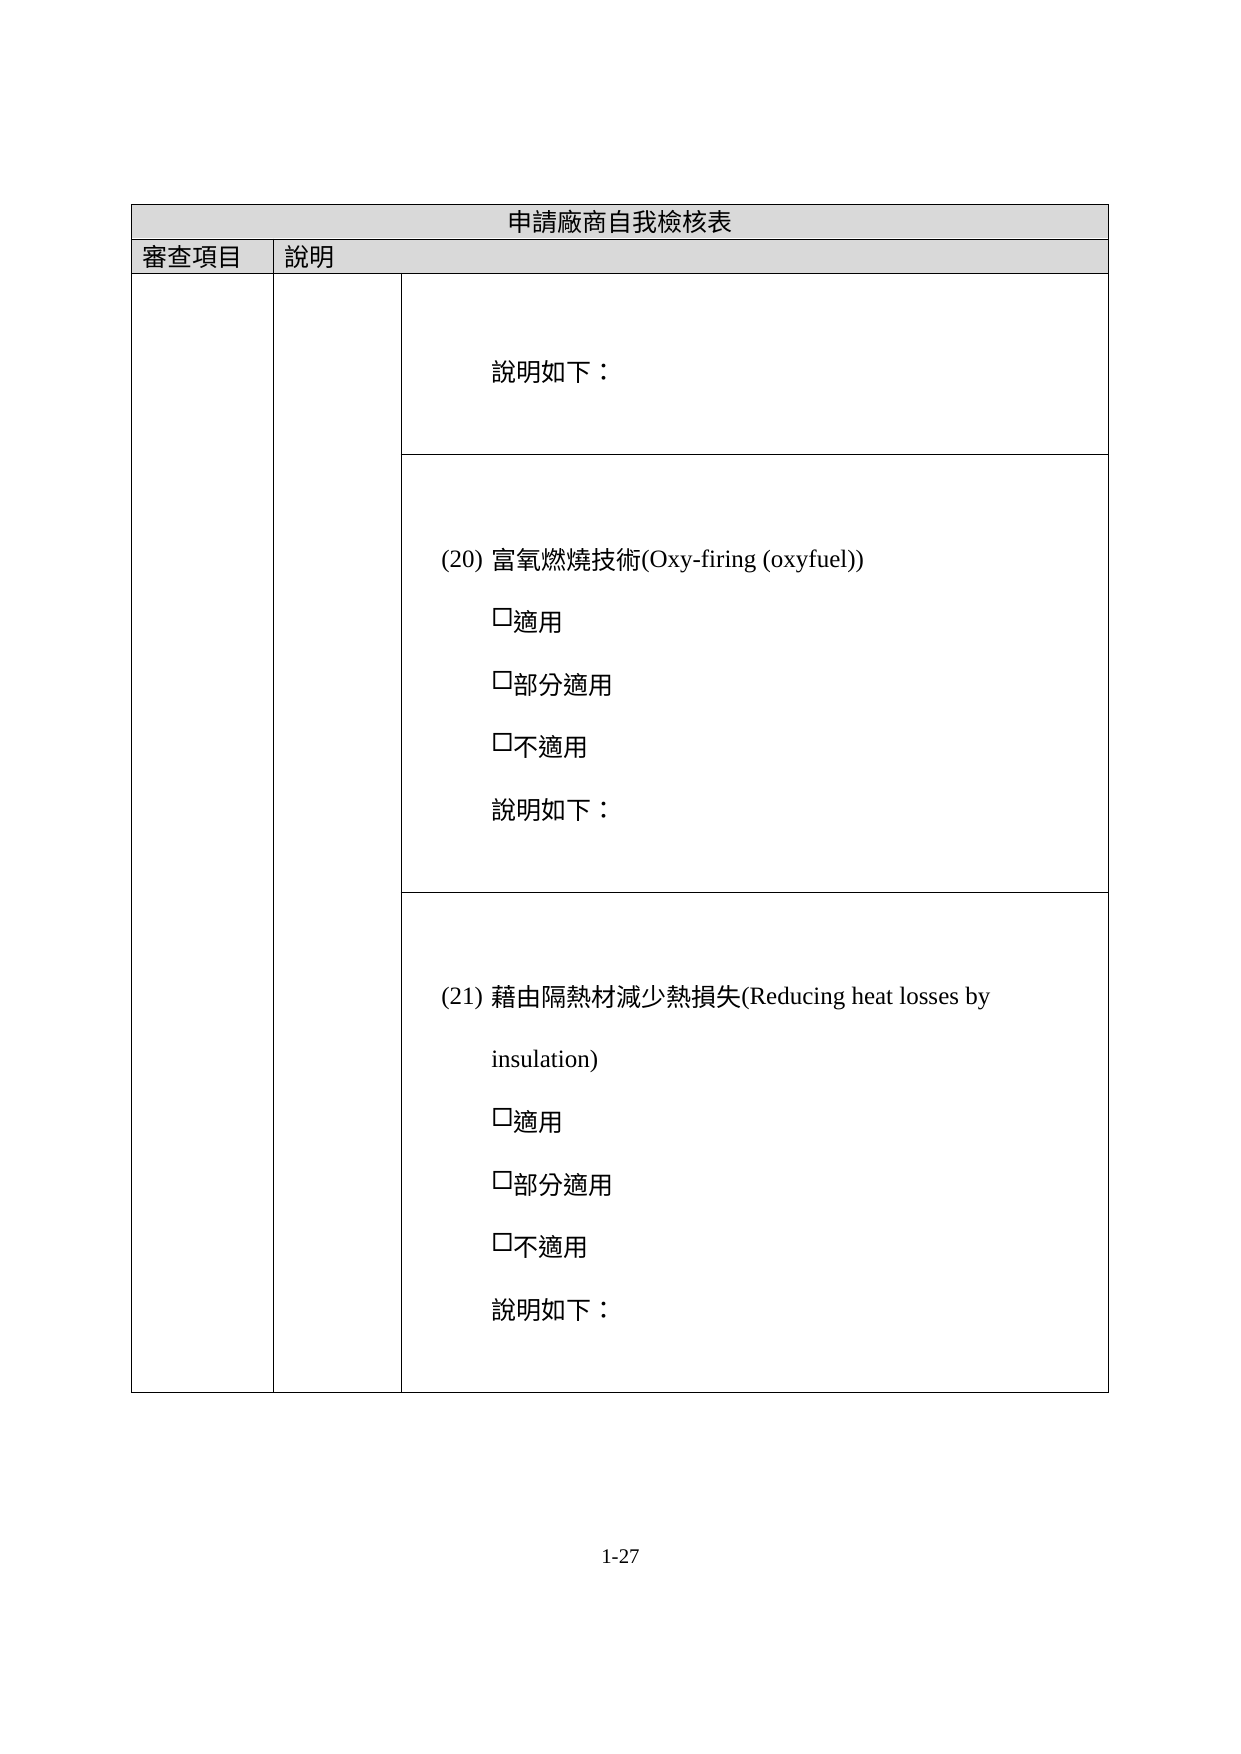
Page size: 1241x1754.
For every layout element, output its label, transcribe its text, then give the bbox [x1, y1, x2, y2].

table_cell 審查項目 [132, 240, 273, 273]
table_cell [132, 274, 273, 1392]
table_cell 說明 [274, 240, 1108, 273]
table_cell 說明如下： [402, 274, 1108, 454]
table_header 申請廠商自我檢核表 [132, 205, 1108, 238]
table_cell 藉由隔熱材減少熱損失(Reducing heat losses by insulation) 適用 部分適用 不適用 說明如下： [402, 893, 1108, 1392]
table_cell [274, 274, 401, 1392]
table_cell 富氧燃燒技術(Oxy-firing (oxyfuel)) 適用 部分適用 不適用 說明如下： [402, 455, 1108, 892]
